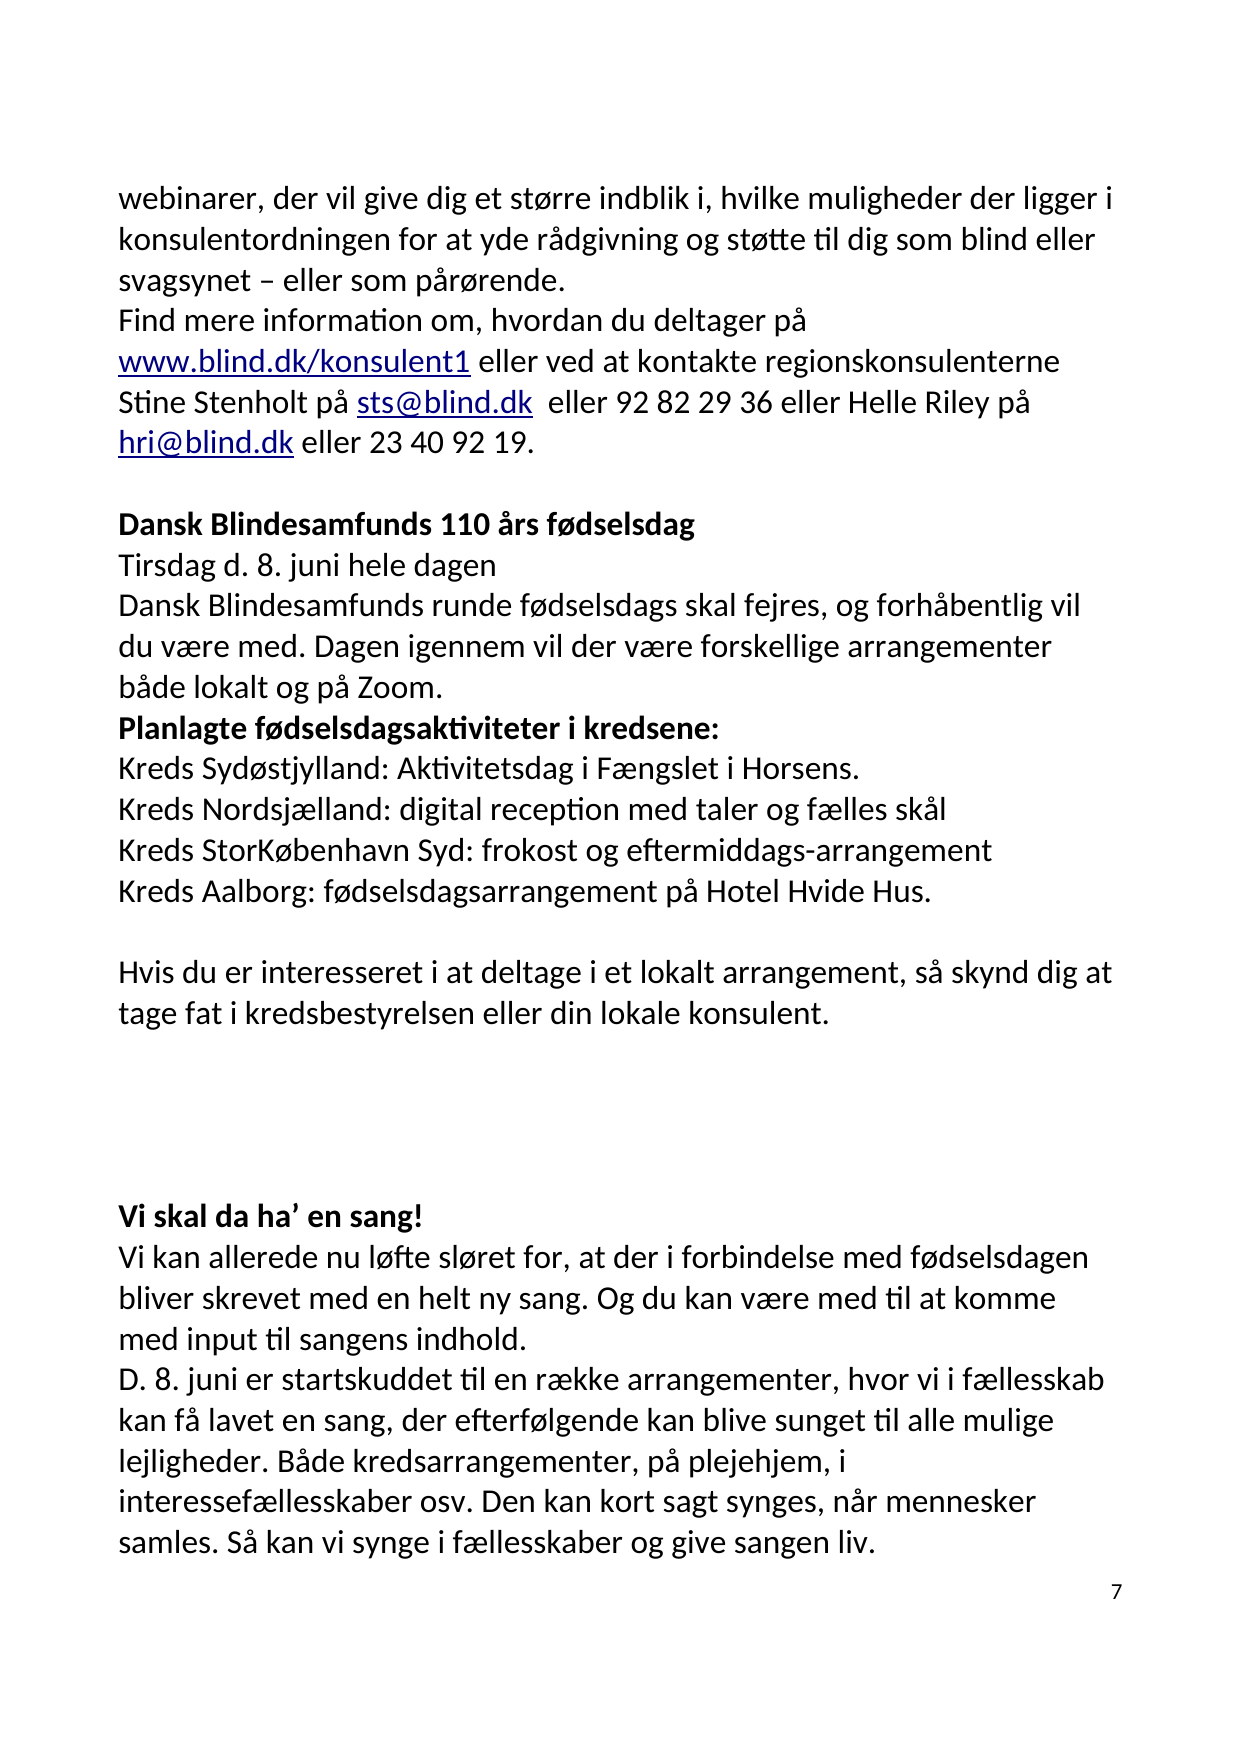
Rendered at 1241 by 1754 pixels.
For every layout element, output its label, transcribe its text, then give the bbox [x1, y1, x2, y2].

text Vi skal da ha’ en sang! [118, 1195, 1122, 1236]
text Kreds Aalborg: fødselsdagsarrangement på Hotel Hvide Hus. [118, 869, 1122, 910]
text Planlagte fødselsdagsaktiviteter i kredsene: [118, 707, 1122, 747]
text Vi kan allerede nu løfte sløret for, at der i forbindelse med fødselsdagen bliver skrevet med en helt ny sang. Og du kan være med til at komme med input til sangens indhold. [118, 1236, 1122, 1358]
text webinarer, der vil give dig et større indblik i, hvilke muligheder der ligger i konsulentordningen for at yde rådgivning og støtte til dig som blind eller svagsynet – eller som pårørende. [118, 177, 1122, 299]
text Find mere information om, hvordan du deltager på www.blind.dk/konsulent1 eller ved at kontakte regionskonsulenterne Stine Stenholt på sts@blind.dk eller 92 82 29 36 eller Helle Riley på hri@blind.dk eller 23 40 92 19. [118, 299, 1122, 462]
text Kreds Nordsjælland: digital reception med taler og fælles skål [118, 788, 1122, 829]
text Kreds Sydøstjylland: Aktivitetsdag i Fængslet i Horsens. [118, 747, 1122, 788]
text Tirsdag d. 8. juni hele dagen [118, 544, 1122, 584]
text Hvis du er interesseret i at deltage i et lokalt arrangement, så skynd dig at tage fat i kredsbestyrelsen eller din lokale konsulent. [118, 951, 1122, 1032]
text Dansk Blindesamfunds runde fødselsdags skal fejres, og forhåbentlig vil du være med. Dagen igennem vil der være forskellige arrangementer både lokalt og på Zoom. [118, 584, 1122, 707]
text D. 8. juni er startskuddet til en række arrangementer, hvor vi i fællesskab kan få lavet en sang, der efterfølgende kan blive sunget til alle mulige lejligheder. Både kredsarrangementer, på plejehjem, i interessefællesskaber osv. Den kan kort sagt synges, når mennesker samles. Så kan vi synge i fællesskaber og give sangen liv. [118, 1358, 1122, 1562]
text Dansk Blindesamfunds 110 års fødselsdag [118, 503, 1122, 544]
text Kreds StorKøbenhavn Syd: frokost og eftermiddags-arrangement [118, 829, 1122, 869]
